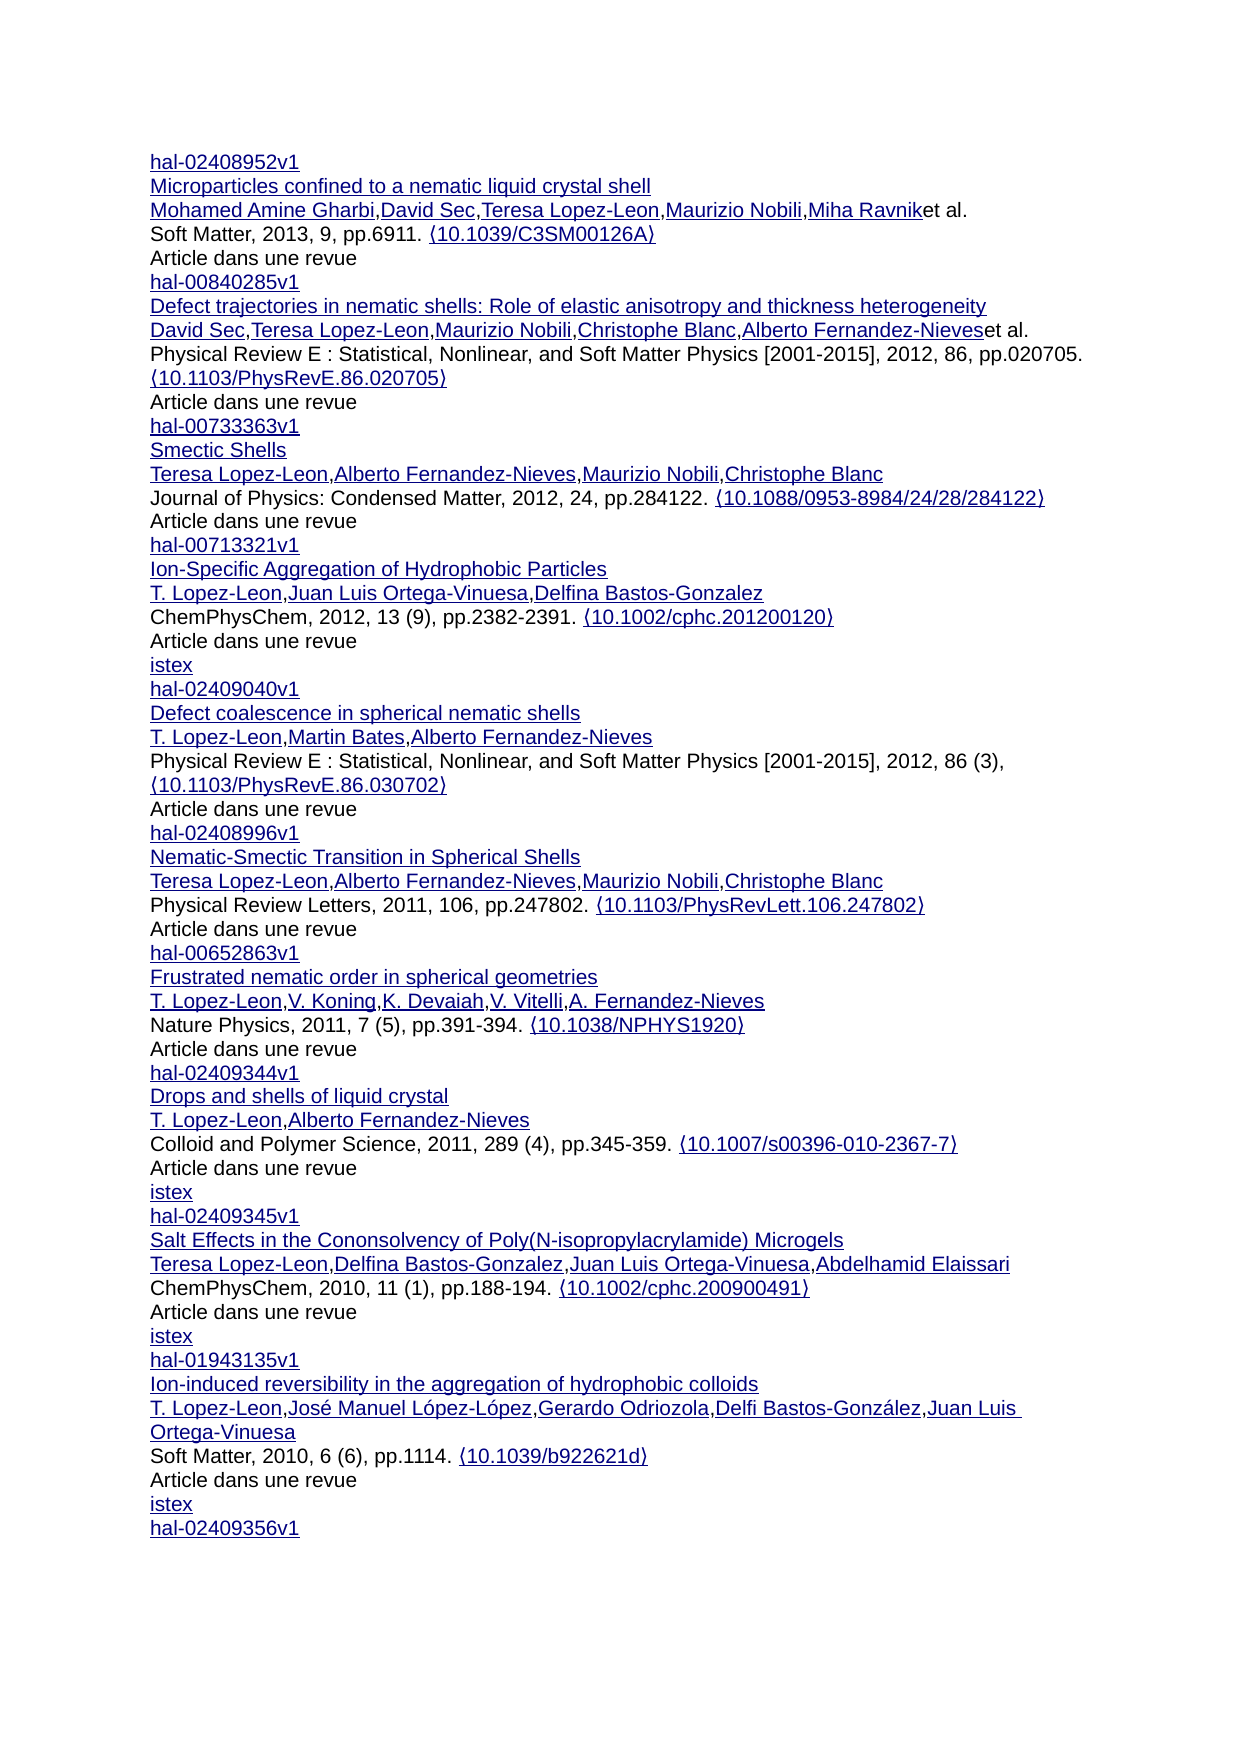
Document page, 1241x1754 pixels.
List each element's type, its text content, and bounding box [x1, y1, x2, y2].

table_cell Defect trajectories in nematic shells: Role of elastic anisotropy and thickness heterogeneity David Sec,Teresa Lopez-Leon,Maurizio Nobili,Christophe Blanc,Alberto Fernandez-Nieveset al. Physical Review E : Statistical, Nonlinear, and Soft Matter Physics [2001-2015], 2012, 86, pp.020705. ⟨10.1103/PhysRevE.86.020705⟩ Article dans une revue hal-00733363v1 [150, 294, 1090, 437]
table_cell Nematic-Smectic Transition in Spherical Shells Teresa Lopez-Leon,Alberto Fernandez-Nieves,Maurizio Nobili,Christophe Blanc Physical Review Letters, 2011, 106, pp.247802. ⟨10.1103/PhysRevLett.106.247802⟩ Article dans une revue hal-00652863v1 [150, 845, 1090, 964]
table_cell Salt Effects in the Cononsolvency of Poly(N-isopropylacrylamide) Microgels Teresa Lopez-Leon,Delfina Bastos-Gonzalez,Juan Luis Ortega-Vinuesa,Abdelhamid Elaissari ChemPhysChem, 2010, 11 (1), pp.188-194. ⟨10.1002/cphc.200900491⟩ Article dans une revue istex hal-01943135v1 [150, 1228, 1090, 1372]
table_cell Frustrated nematic order in spherical geometries T. Lopez-Leon,V. Koning,K. Devaiah,V. Vitelli,A. Fernandez-Nieves Nature Physics, 2011, 7 (5), pp.391-394. ⟨10.1038/NPHYS1920⟩ Article dans une revue hal-02409344v1 [150, 965, 1090, 1084]
table_cell hal-02408952v1 [150, 150, 1090, 174]
table_cell Microparticles confined to a nematic liquid crystal shell Mohamed Amine Gharbi,David Sec,Teresa Lopez-Leon,Maurizio Nobili,Miha Ravniket al. Soft Matter, 2013, 9, pp.6911. ⟨10.1039/C3SM00126A⟩ Article dans une revue hal-00840285v1 [150, 174, 1090, 294]
table_cell Drops and shells of liquid crystal T. Lopez-Leon,Alberto Fernandez-Nieves Colloid and Polymer Science, 2011, 289 (4), pp.345-359. ⟨10.1007/s00396-010-2367-7⟩ Article dans une revue istex hal-02409345v1 [150, 1084, 1090, 1228]
table_cell Defect coalescence in spherical nematic shells T. Lopez-Leon,Martin Bates,Alberto Fernandez-Nieves Physical Review E : Statistical, Nonlinear, and Soft Matter Physics [2001-2015], 2012, 86 (3), ⟨10.1103/PhysRevE.86.030702⟩ Article dans une revue hal-02408996v1 [150, 701, 1090, 845]
table_cell Ion-Specific Aggregation of Hydrophobic Particles T. Lopez-Leon,Juan Luis Ortega-Vinuesa,Delfina Bastos-Gonzalez ChemPhysChem, 2012, 13 (9), pp.2382-2391. ⟨10.1002/cphc.201200120⟩ Article dans une revue istex hal-02409040v1 [150, 557, 1090, 701]
table_cell Smectic Shells Teresa Lopez-Leon,Alberto Fernandez-Nieves,Maurizio Nobili,Christophe Blanc Journal of Physics: Condensed Matter, 2012, 24, pp.284122. ⟨10.1088/0953-8984/24/28/284122⟩ Article dans une revue hal-00713321v1 [150, 438, 1090, 557]
table_cell Ion-induced reversibility in the aggregation of hydrophobic colloids T. Lopez-Leon,José Manuel López-López,Gerardo Odriozola,Delfi Bastos-González,Juan Luis Ortega-Vinuesa Soft Matter, 2010, 6 (6), pp.1114. ⟨10.1039/b922621d⟩ Article dans une revue istex hal-02409356v1 [150, 1372, 1090, 1539]
